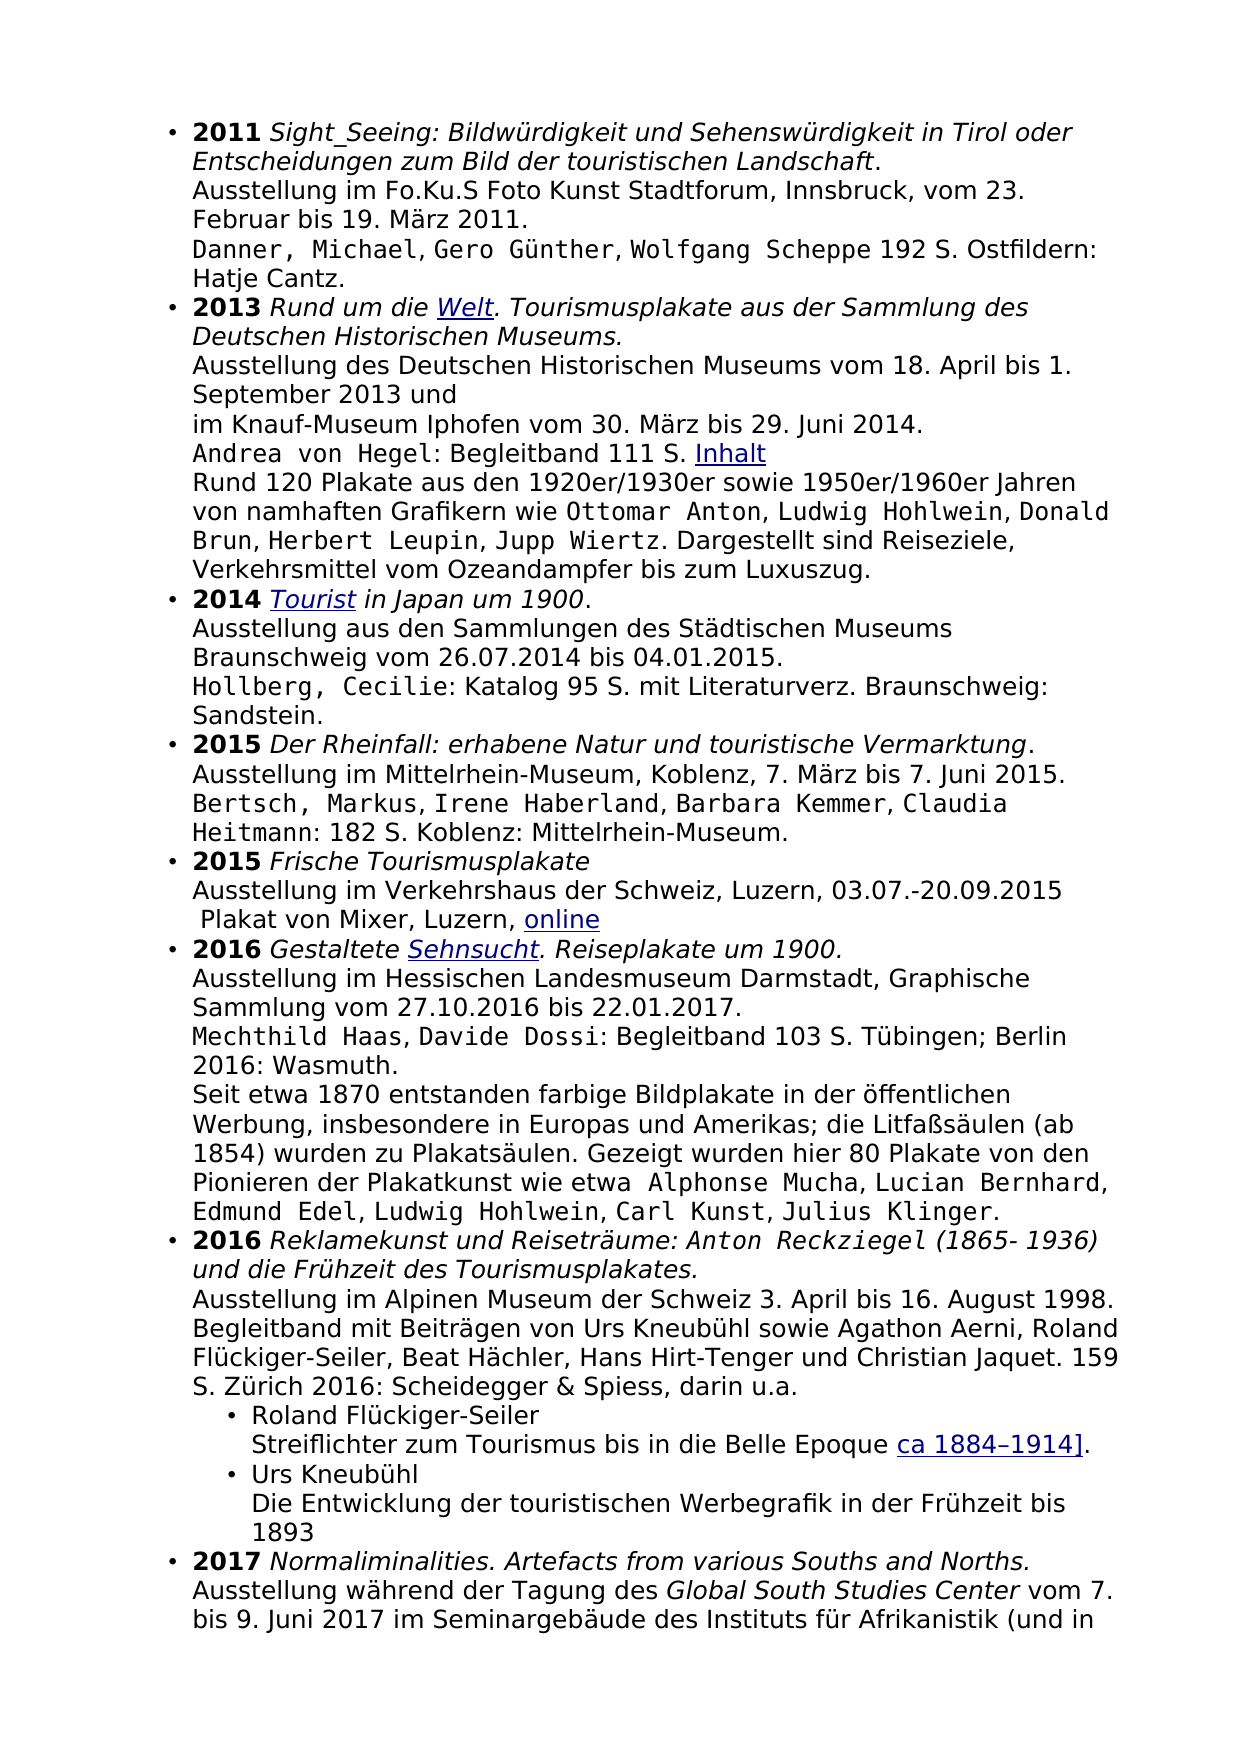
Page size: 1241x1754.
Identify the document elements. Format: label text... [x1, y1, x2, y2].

list 2017 Normaliminalities. Artefacts from various Souths and Norths. Ausstellung während der Tagung des Global South Studies Center vom 7. bis 9. Juni 2017 im Seminargebäude des Instituts für Afrikanistik (und in [177, 1547, 1122, 1635]
list 2015 Frische Tourismusplakate Ausstellung im Verkehrshaus der Schweiz, Luzern, 03.07.-20.09.2015 Plakat von Mixer, Luzern, online [177, 847, 1122, 935]
list 2011 Sight_Seeing: Bildwürdigkeit und Sehenswürdigkeit in Tirol oder Entscheidungen zum Bild der touristischen Landschaft. Ausstellung im Fo.Ku.S Foto Kunst Stadtforum, Innsbruck, vom 23. Februar bis 19. März 2011. Danner, Michael, Gero Günther, Wolfgang Scheppe 192 S. Ostfildern: Hatje Cantz. [177, 118, 1122, 293]
list Roland Flückiger-Seiler Streiflichter zum Tourismus bis in die Belle Epoque ca 1884–1914]. [236, 1401, 1122, 1460]
list 2016 Reklamekunst und Reiseträume: Anton Reckziegel (1865- 1936) und die Frühzeit des Tourismusplakates. Ausstellung im Alpinen Museum der Schweiz 3. April bis 16. August 1998. Begleitband mit Beiträgen von Urs Kneubühl sowie Agathon Aerni, Roland Flückiger-Seiler, Beat Hächler, Hans Hirt-Tenger und Christian Jaquet. 159 S. Zürich 2016: Scheidegger & Spiess, darin u.a. [177, 1226, 1122, 1401]
list 2015 Der Rheinfall: erhabene Natur und touristische Vermarktung. Ausstellung im Mittelrhein-Museum, Koblenz, 7. März bis 7. Juni 2015. Bertsch, Markus, Irene Haberland, Barbara Kemmer, Claudia Heitmann: 182 S. Koblenz: Mittelrhein-Museum. [177, 731, 1122, 847]
list 2016 Gestaltete Sehnsucht. Reiseplakate um 1900. Ausstellung im Hessischen Landesmuseum Darmstadt, Graphische Sammlung vom 27.10.2016 bis 22.01.2017. Mechthild Haas, Davide Dossi: Begleitband 103 S. Tübingen; Berlin 2016: Wasmuth. Seit etwa 1870 entstanden farbige Bildplakate in der öffentlichen Werbung, insbesondere in Europas und Amerikas; die Litfaßsäulen (ab 1854) wurden zu Plakatsäulen. Gezeigt wurden hier 80 Plakate von den Pionieren der Plakatkunst wie etwa Alphonse Mucha, Lucian Bernhard, Edmund Edel, Ludwig Hohlwein, Carl Kunst, Julius Klinger. [177, 935, 1122, 1226]
list Urs Kneubühl Die Entwicklung der touristischen Werbegrafik in der Frühzeit bis 1893 [236, 1460, 1122, 1547]
list 2013 Rund um die Welt. Tourismusplakate aus der Sammlung des Deutschen Historischen Museums. Ausstellung des Deutschen Historischen Museums vom 18. April bis 1. September 2013 und im Knauf-Museum Iphofen vom 30. März bis 29. Juni 2014. Andrea von Hegel: Begleitband 111 S. Inhalt Rund 120 Plakate aus den 1920er/1930er sowie 1950er/1960er Jahren von namhaften Grafikern wie Ottomar Anton, Ludwig Hohlwein, Donald Brun, Herbert Leupin, Jupp Wiertz. Dargestellt sind Reiseziele, Verkehrsmittel vom Ozeandampfer bis zum Luxuszug. [177, 293, 1122, 585]
list 2014 Tourist in Japan um 1900. Ausstellung aus den Sammlungen des Städtischen Museums Braunschweig vom 26.07.2014 bis 04.01.2015. Hollberg, Cecilie: Katalog 95 S. mit Literaturverz. Braunschweig: Sandstein. [177, 585, 1122, 731]
